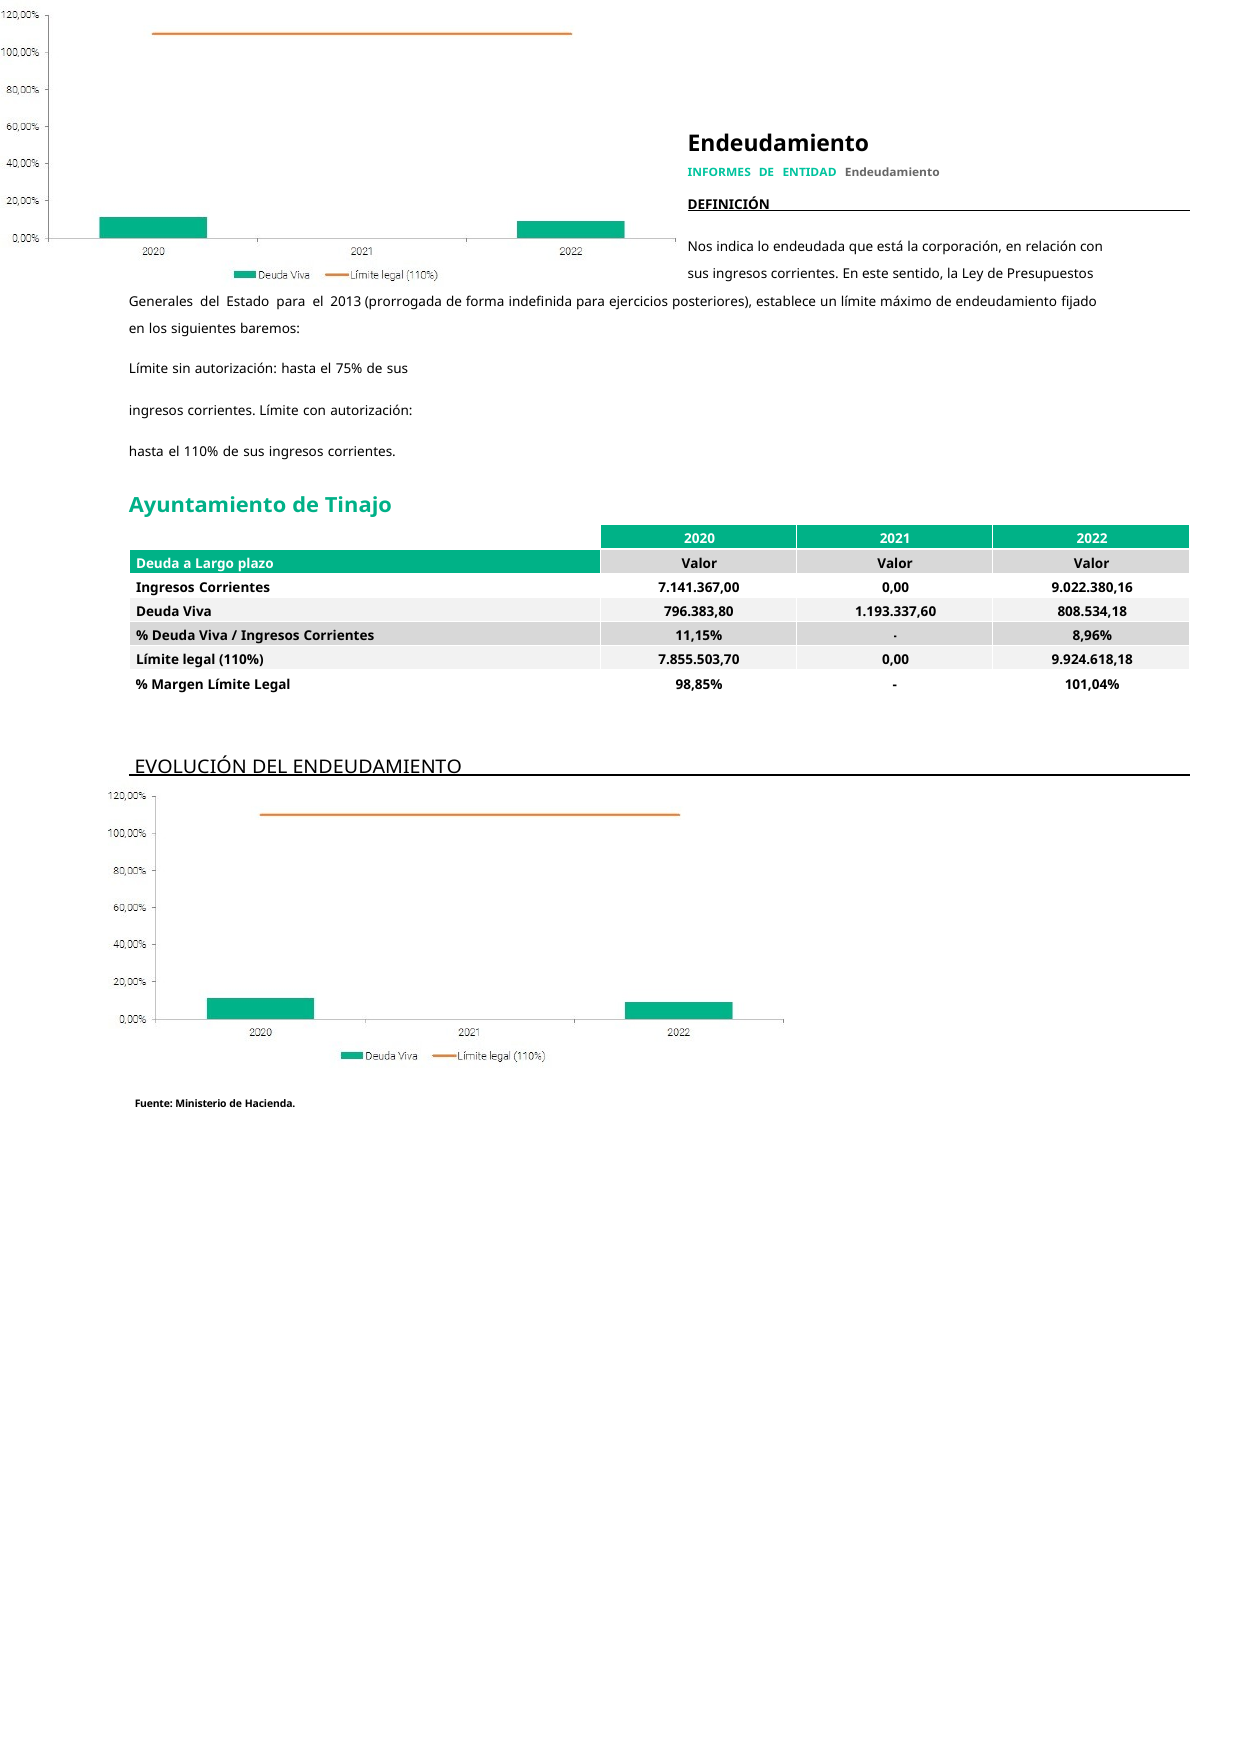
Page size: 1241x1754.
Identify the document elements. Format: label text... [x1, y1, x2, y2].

subtitle % Margen Límite Legal 98,85% - 101,04% [135, 674, 1122, 693]
table_cell 11,15% [601, 622, 796, 645]
subtitle DEFINICIÓN [677, 194, 1122, 213]
text INFORMES DE ENTIDAD Endeudamiento [677, 164, 1122, 179]
picture [107, 780, 785, 1068]
text Ayuntamiento de Tinajo [129, 490, 1122, 518]
text EVOLUCIÓN DEL ENDEUDAMIENTO [129, 753, 1122, 774]
table_header 2021 [797, 525, 992, 548]
table_cell 7.141.367,00 [601, 574, 796, 597]
table_header 2022 [993, 525, 1189, 548]
table_cell Ingresos Corrientes [130, 574, 600, 597]
text Límite sin autorización: hasta el 75% de sus ingresos corrientes. Límite con autorización: hasta el 110% de sus ingresos corrientes. [129, 359, 450, 461]
table_header 2020 [601, 525, 796, 548]
table_cell 9.022.380,16 [993, 574, 1189, 597]
table_cell Límite legal (110%) [130, 646, 600, 669]
table_cell 808.534,18 [993, 598, 1189, 621]
title Endeudamiento [677, 127, 1122, 158]
table_cell 1.193.337,60 [797, 598, 992, 621]
table_cell 0,00 [797, 574, 992, 597]
table_cell Deuda a Largo plazo [130, 550, 600, 573]
table_cell 0,00 [797, 646, 992, 669]
picture [0, 0, 677, 287]
table_cell 796.383,80 [601, 598, 796, 621]
table_header [130, 525, 600, 548]
table_cell Valor [601, 550, 796, 573]
text Nos indica lo endeudada que está la corporación, en relación con sus ingresos corrientes. En este sentido, la Ley de Presupuestos Generales del Estado para el 2013 (prorrogada de forma indefinida para ejercicios posteriores), establece un límite máximo de endeudamiento fijado en los siguientes baremos: [129, 237, 1112, 338]
table_cell Valor [797, 550, 992, 573]
text Fuente: Ministerio de Hacienda. [134, 1096, 1122, 1110]
table_cell 8,96% [993, 622, 1189, 645]
table_cell 7.855.503,70 [601, 646, 796, 669]
table_cell Valor [993, 550, 1189, 573]
table_cell - [797, 622, 992, 645]
table_cell Deuda Viva [130, 598, 600, 621]
table_cell % Deuda Viva / Ingresos Corrientes [130, 622, 600, 645]
table_cell 9.924.618,18 [993, 646, 1189, 669]
